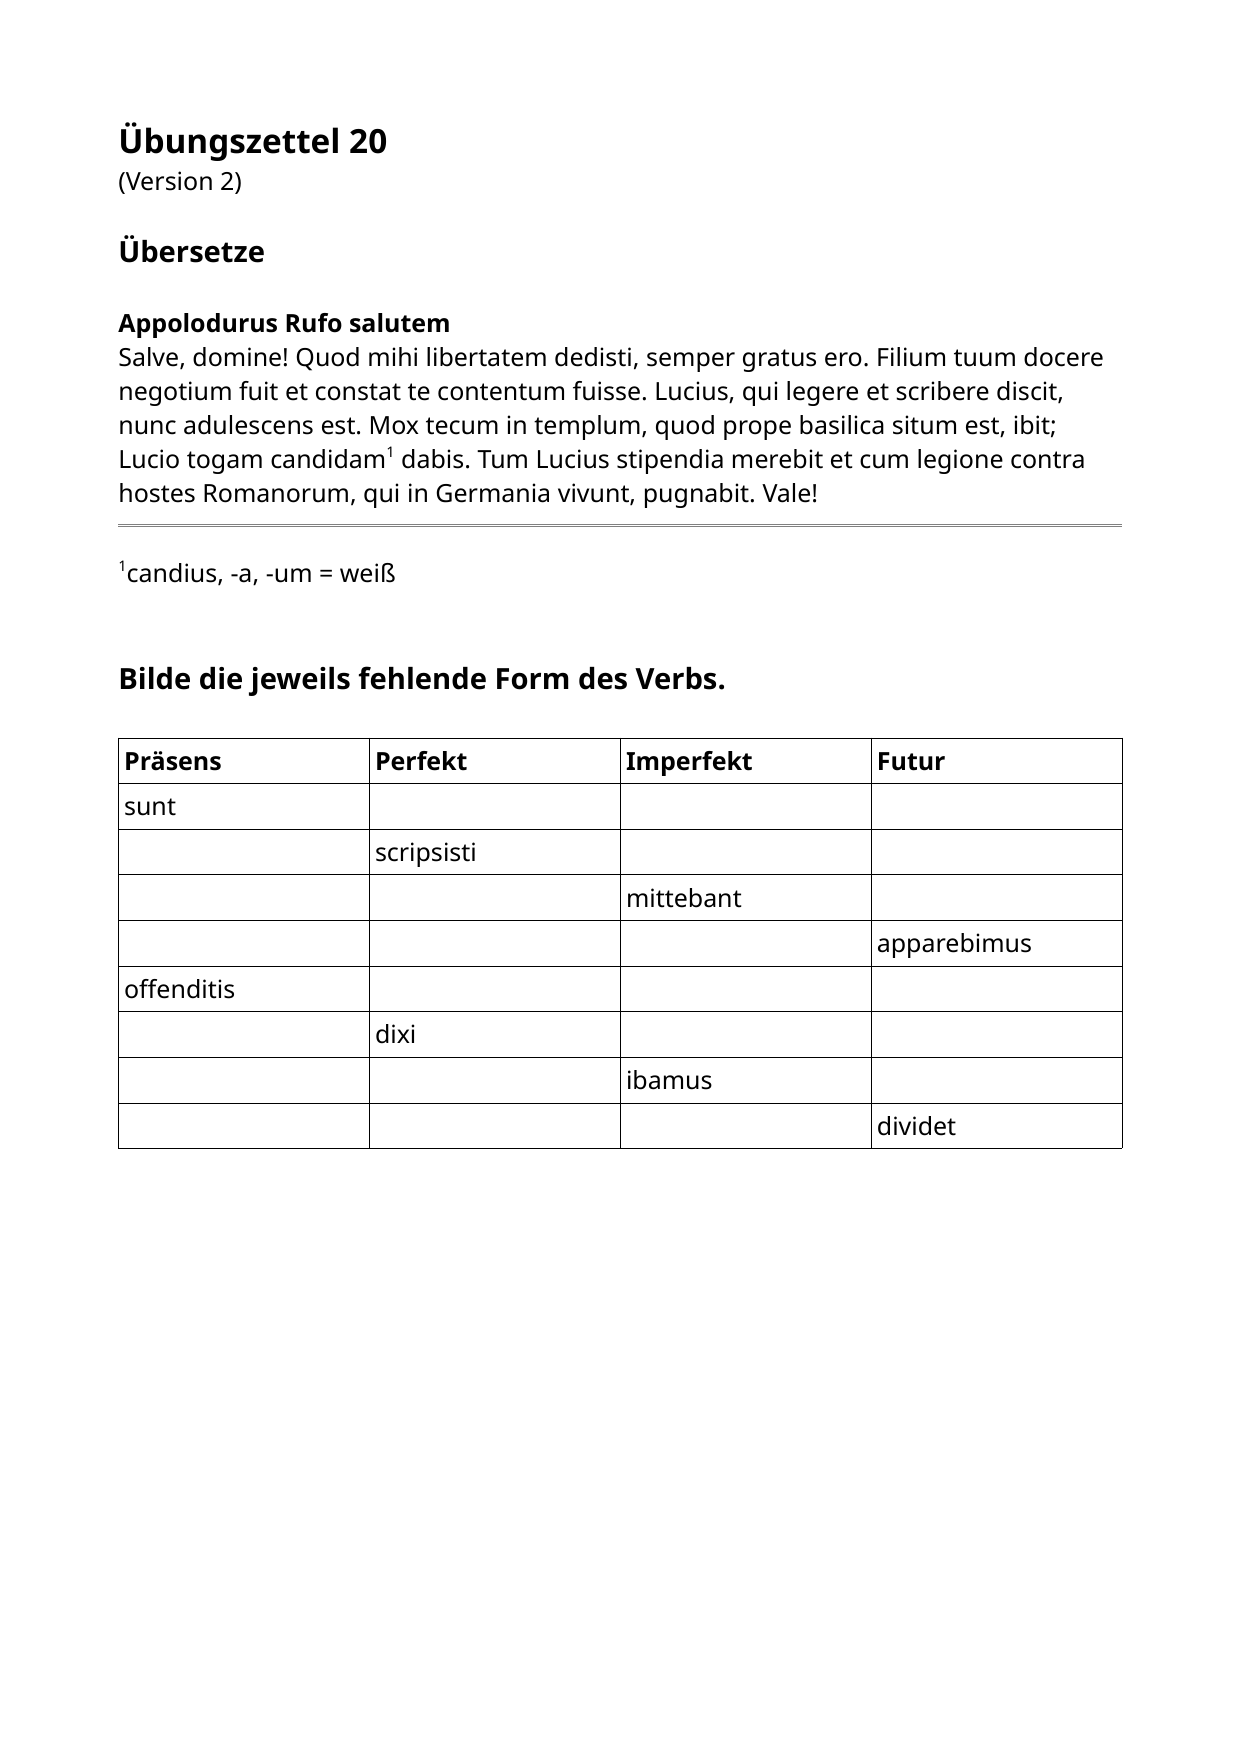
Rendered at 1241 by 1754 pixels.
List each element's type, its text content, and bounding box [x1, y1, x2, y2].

table_cell [621, 1104, 871, 1148]
table_cell [621, 784, 871, 829]
table_header Imperfekt [621, 739, 871, 783]
table_header Futur [872, 739, 1122, 783]
text Übersetze [118, 232, 1122, 271]
text Übungszettel 20 [118, 118, 1122, 163]
table_cell [370, 875, 620, 920]
table_cell [119, 830, 369, 874]
table_cell [621, 830, 871, 874]
table_cell [370, 921, 620, 966]
text Bilde die jeweils fehlende Form des Verbs. [118, 658, 1122, 698]
table_cell [872, 1012, 1122, 1057]
table_header Perfekt [370, 739, 620, 783]
table_cell dividet [872, 1104, 1122, 1148]
table_cell [872, 784, 1122, 829]
table_cell dixi [370, 1012, 620, 1057]
text Appolodurus Rufo salutem [118, 305, 1122, 339]
table_cell [872, 1058, 1122, 1102]
table_cell [370, 1058, 620, 1102]
table_cell [872, 830, 1122, 874]
table_cell [119, 921, 369, 966]
table_cell [119, 1012, 369, 1057]
text 1candius, -a, -um = weiß [118, 556, 1122, 590]
text Salve, domine! Quod mihi libertatem dedisti, semper gratus ero. Filium tuum docere negotium fuit et constat te contentum fuisse. Lucius, qui legere et scribere discit, nunc adulescens est. Mox tecum in templum, quod prope basilica situm est, ibit; Lucio togam candidam1 dabis. Tum Lucius stipendia merebit et cum legione contra hostes Romanorum, qui in Germania vivunt, pugnabit. Vale! [118, 339, 1122, 510]
table_cell mittebant [621, 875, 871, 920]
table_cell sunt [119, 784, 369, 829]
table_cell scripsisti [370, 830, 620, 874]
table_cell [370, 784, 620, 829]
text (Version 2) [118, 163, 1122, 198]
table_cell [872, 967, 1122, 1011]
table_cell offenditis [119, 967, 369, 1011]
table_cell [119, 1104, 369, 1148]
table_cell [119, 875, 369, 920]
table_cell [370, 1104, 620, 1148]
table_header Präsens [119, 739, 369, 783]
table_cell apparebimus [872, 921, 1122, 966]
table_cell [621, 921, 871, 966]
table_cell [621, 1012, 871, 1057]
table_cell [621, 967, 871, 1011]
table_cell ibamus [621, 1058, 871, 1102]
table_cell [119, 1058, 369, 1102]
table_cell [872, 875, 1122, 920]
table_cell [370, 967, 620, 1011]
